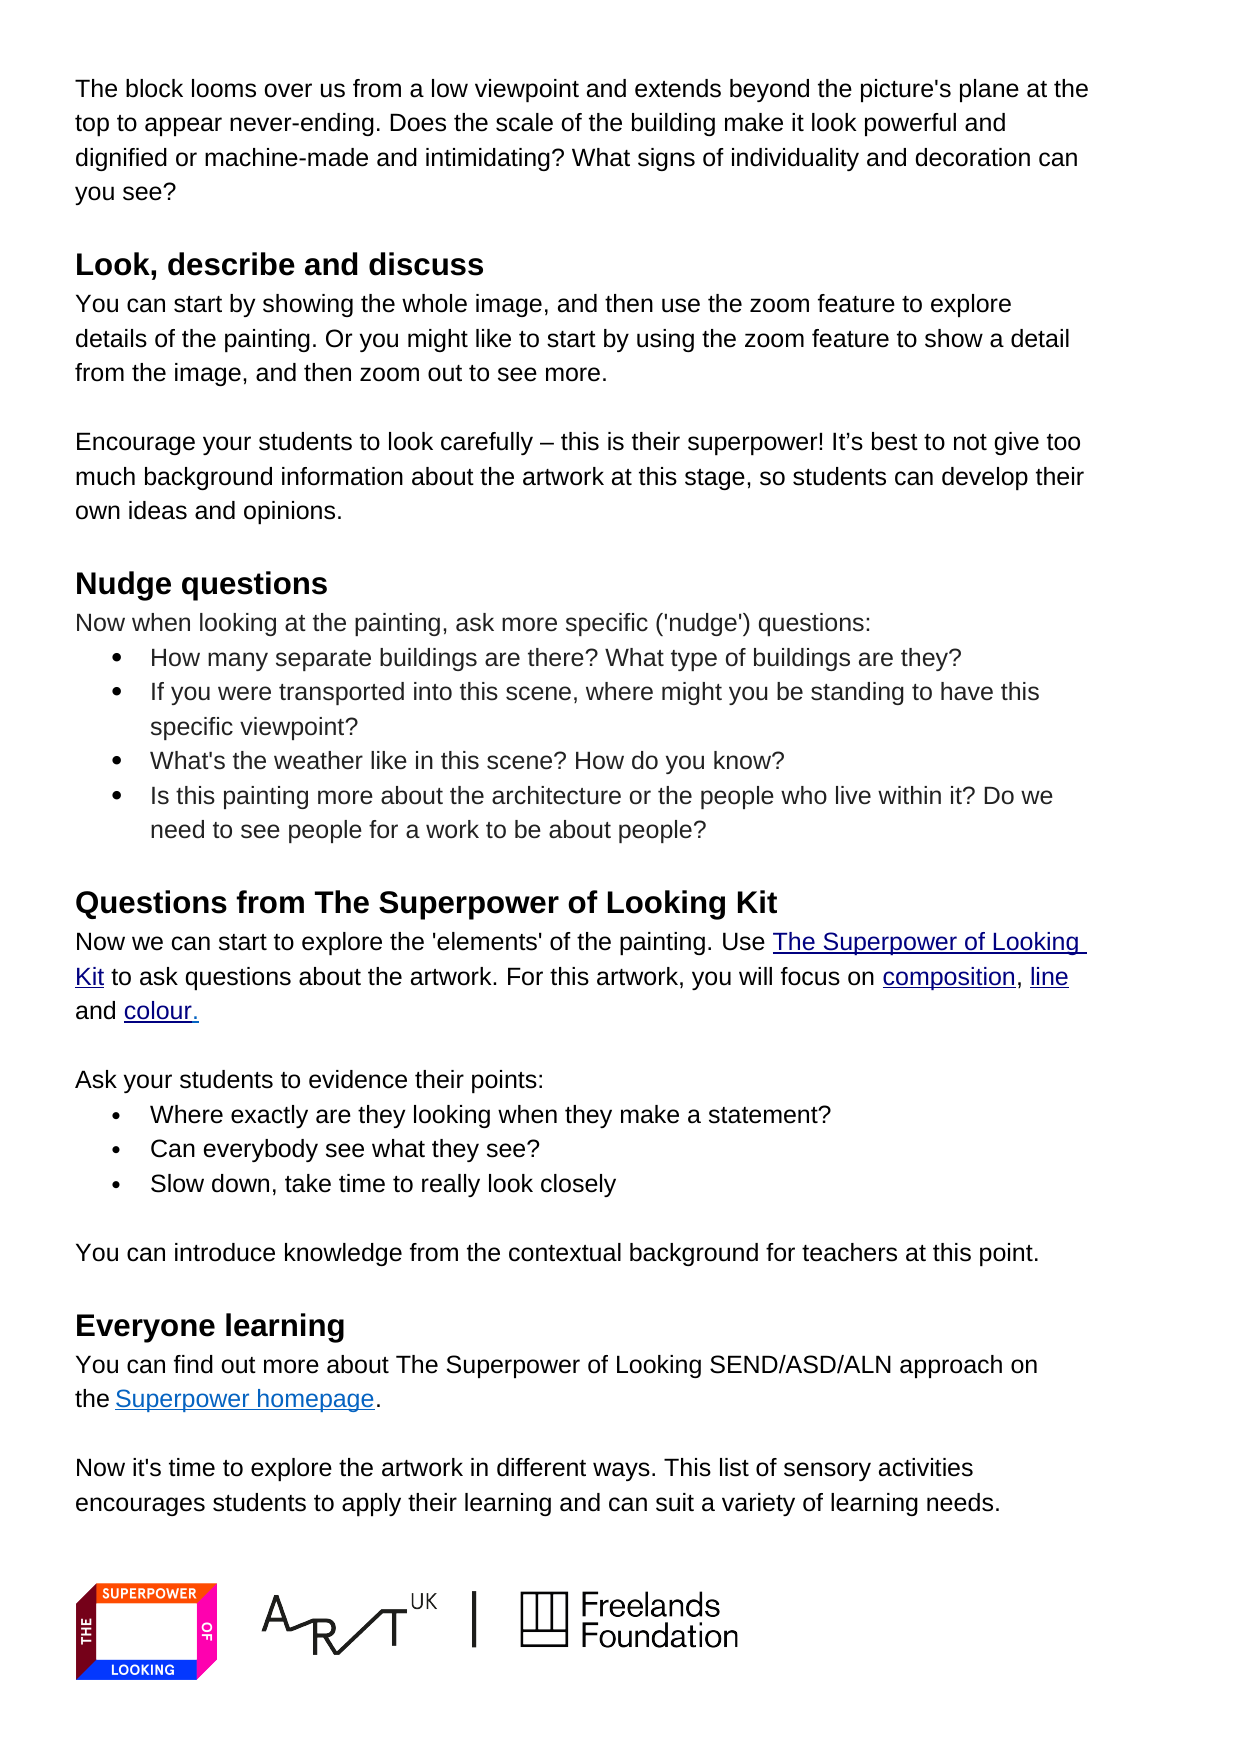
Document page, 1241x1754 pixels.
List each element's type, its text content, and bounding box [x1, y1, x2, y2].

list Slow down, take time to really look closely [112, 1169, 1090, 1197]
list How many separate buildings are there? What type of buildings are they? [112, 642, 1090, 671]
list What's the weather like in this scene? How do you know? [112, 746, 1090, 775]
text Everyone learning [75, 1307, 1090, 1343]
text You can find out more about The Superpower of Looking SEND/ASD/ALN approach on the Superpower homepage. [75, 1350, 1090, 1413]
text The block looms over us from a low viewpoint and extends beyond the picture's plane at the top to appear never-ending. Does the scale of the building make it look powerful and dignified or machine-made and intimidating? What signs of individuality and decoration can you see? [75, 73, 1090, 206]
list Can everybody see what they see? [112, 1134, 1090, 1163]
text Now when looking at the painting, ask more specific ('nudge') questions: [75, 608, 1090, 637]
text Ask your students to evidence their points: [75, 1065, 1090, 1094]
text Now we can start to explore the 'elements' of the painting. Use The Superpower of Looking Kit to ask questions about the artwork. For this artwork, you will focus on composition, line and colour. [75, 927, 1090, 1025]
list If you were transported into this scene, where might you be standing to have this specific viewpoint? [112, 677, 1090, 740]
list Where exactly are they looking when they make a statement? [112, 1100, 1090, 1128]
text Nudge questions [75, 565, 1090, 601]
text Look, describe and discuss [75, 246, 1090, 282]
text Encourage your students to look carefully – this is their superpower! It’s best to not give too much background information about the artwork at this stage, so students can develop their own ideas and opinions. [75, 427, 1090, 525]
text You can introduce knowledge from the contextual background for teachers at this point. [75, 1238, 1090, 1266]
text Now it's time to explore the artwork in different ways. This list of sensory activities encourages students to apply their learning and can suit a variety of learning needs. [75, 1453, 1090, 1516]
text Questions from The Superpower of Looking Kit [75, 884, 1090, 920]
text You can start by showing the whole image, and then use the zoom feature to explore details of the painting. Or you might like to start by using the zoom feature to show a detail from the image, and then zoom out to see more. [75, 289, 1090, 387]
list Is this painting more about the architecture or the people who live within it? Do we need to see people for a work to be about people? [112, 781, 1090, 844]
